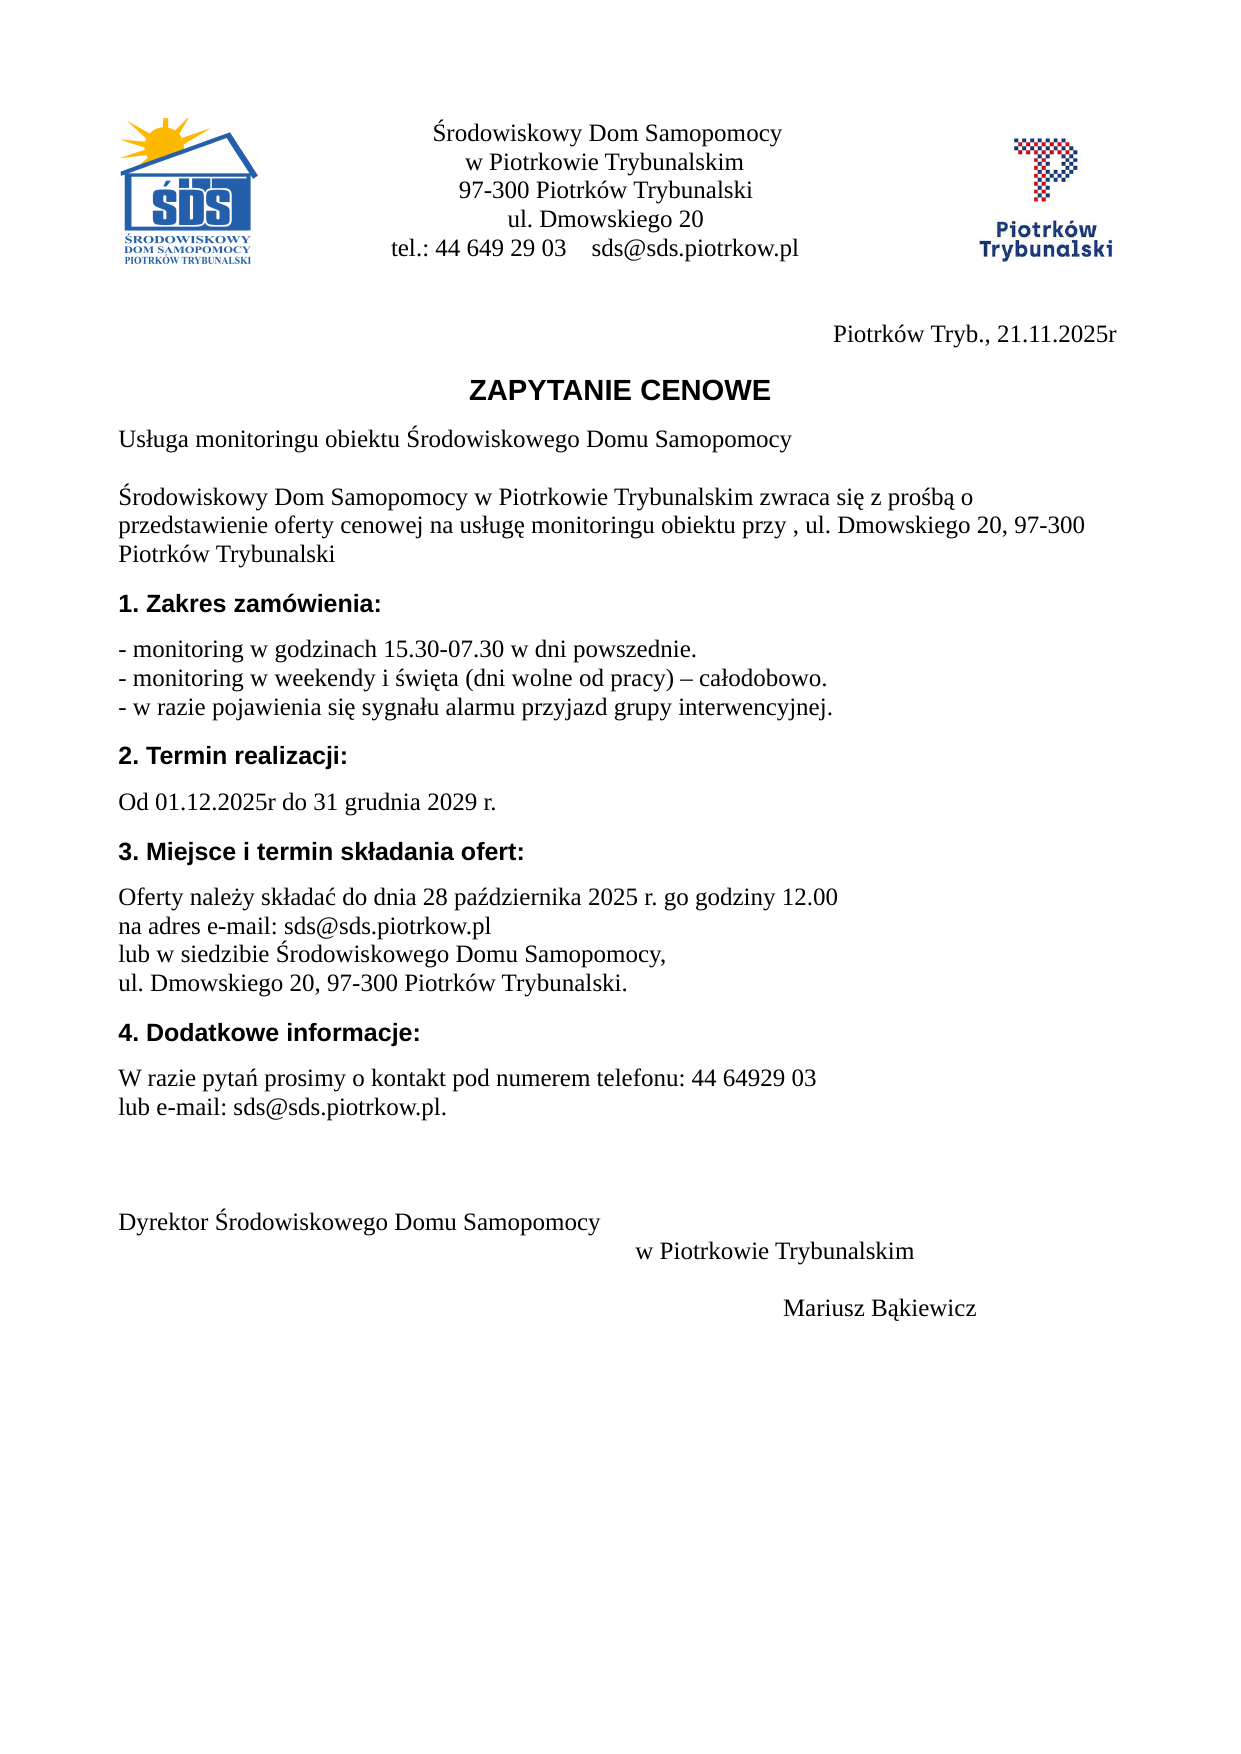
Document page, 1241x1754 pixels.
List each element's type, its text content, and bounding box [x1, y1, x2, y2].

text - monitoring w weekendy i święta (dni wolne od pracy) – całodobowo. [118, 663, 1122, 692]
text Od 01.12.2025r do 31 grudnia 2029 r. [118, 787, 1122, 816]
text - w razie pojawienia się sygnału alarmu przyjazd grupy interwencyjnej. [118, 692, 1122, 721]
text Środowiskowy Dom Samopomocy w Piotrkowie Trybunalskim zwraca się z prośbą o przedstawienie oferty cenowej na usługę monitoringu obiektu przy , ul. Dmowskiego 20, 97-300 Piotrków Trybunalski [118, 482, 1122, 568]
text - monitoring w godzinach 15.30-07.30 w dni powszednie. [118, 634, 1122, 663]
text Piotrków Tryb., 21.11.2025r [118, 319, 1122, 348]
picture [972, 126, 1119, 273]
text Środowiskowy Dom Samopomocy [261, 118, 1122, 147]
subtitle 1. Zakres zamówienia: [118, 589, 1122, 617]
text Usługa monitoringu obiektu Środowiskowego Domu Samopomocy [118, 424, 1122, 453]
text w Piotrkowie Trybunalskim 97-300 Piotrków Trybunalski ul. Dmowskiego 20 [261, 147, 972, 233]
text w Piotrkowie Trybunalskim [118, 1236, 1122, 1264]
picture [120, 118, 261, 264]
subtitle ZAPYTANIE CENOWE [118, 373, 1122, 407]
subtitle 3. Miejsce i termin składania ofert: [118, 836, 1122, 865]
text Mariusz Bąkiewicz [118, 1293, 1122, 1322]
subtitle 4. Dodatkowe informacje: [118, 1018, 1122, 1047]
text Oferty należy składać do dnia 28 października 2025 r. go godziny 12.00 na adres e-mail: sds@sds.piotrkow.pl lub w siedzibie Środowiskowego Domu Samopomocy, ul. Dmowskiego 20, 97-300 Piotrków Trybunalski. [118, 882, 1122, 997]
subtitle 2. Termin realizacji: [118, 741, 1122, 770]
text tel.: 44 649 29 03 sds@sds.piotrkow.pl [261, 233, 972, 262]
text Dyrektor Środowiskowego Domu Samopomocy [118, 1207, 1122, 1236]
text W razie pytań prosimy o kontakt pod numerem telefonu: 44 64929 03 lub e-mail: sds@sds.piotrkow.pl. [118, 1063, 1122, 1121]
